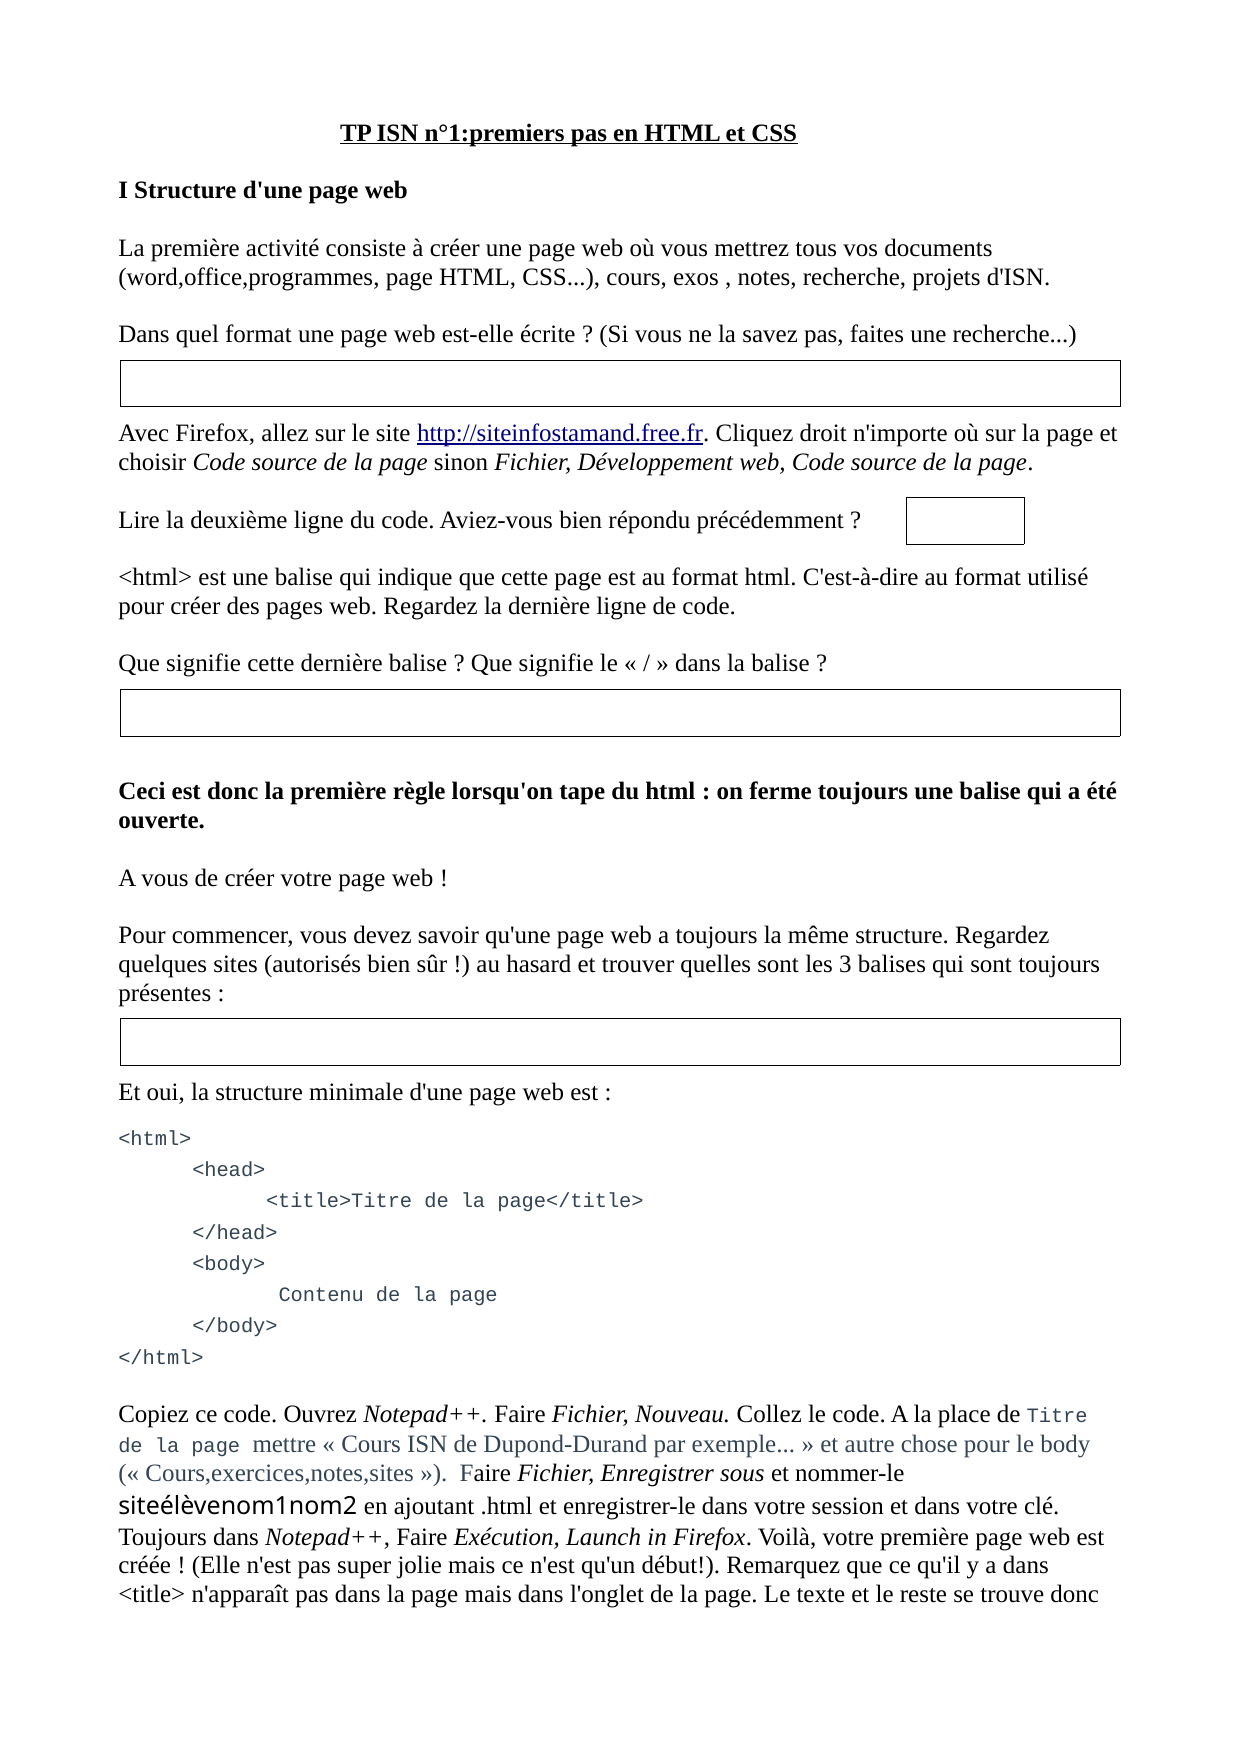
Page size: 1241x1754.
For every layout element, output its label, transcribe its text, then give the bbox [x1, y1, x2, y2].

text Contenu de la page [118, 1277, 1122, 1308]
text <html> [118, 1129, 1122, 1152]
text Et oui, la structure minimale d'une page web est : [118, 1006, 1122, 1106]
text A vous de créer votre page web ! [118, 863, 1122, 891]
text Lire la deuxième ligne du code. Aviez-vous bien répondu précédemment ? [118, 505, 906, 533]
text I Structure d'une page web [118, 176, 1122, 204]
text Dans quel format une page web est-elle écrite ? (Si vous ne la savez pas, faites une recherche...) [118, 319, 1122, 348]
text Ceci est donc la première règle lorsqu'on tape du html : on ferme toujours une balise qui a été ouverte. [118, 776, 1122, 834]
text <head> [118, 1152, 1122, 1183]
text Avec Firefox, allez sur le site http://siteinfostamand.free.fr. Cliquez droit n'importe où sur la page et choisir Code source de la page sinon Fichier, Développement web, Code source de la page. [118, 348, 1122, 476]
text <title>Titre de la page</title> [118, 1183, 1122, 1214]
text </body> [118, 1308, 1122, 1339]
text [1025, 505, 1122, 533]
text TP ISN n°1:premiers pas en HTML et CSS [118, 118, 1122, 147]
text Pour commencer, vous devez savoir qu'une page web a toujours la même structure. Regardez quelques sites (autorisés bien sûr !) au hasard et trouver quelles sont les 3 balises qui sont toujours présentes : [118, 920, 1122, 1006]
text </html> [118, 1339, 1122, 1370]
text Que signifie cette dernière balise ? Que signifie le « / » dans la balise ? [118, 648, 1122, 677]
text Copiez ce code. Ouvrez Notepad++. Faire Fichier, Nouveau. Collez le code. A la place de Titre de la page mettre « Cours ISN de Dupond-Durand par exemple... » et autre chose pour le body (« Cours,exercices,notes,sites »). Faire Fichier, Enregistrer sous et nommer-le siteélèvenom1nom2 en ajoutant .html et enregistrer-le dans votre session et dans votre clé. Toujours dans Notepad++, Faire Exécution, Launch in Firefox. Voilà, votre première page web est créée ! (Elle n'est pas super jolie mais ce n'est qu'un début!). Remarquez que ce qu'il y a dans <title> n'apparaît pas dans la page mais dans l'onglet de la page. Le texte et le reste se trouve donc [118, 1399, 1122, 1608]
text La première activité consiste à créer une page web où vous mettrez tous vos documents (word,office,programmes, page HTML, CSS...), cours, exos , notes, recherche, projets d'ISN. [118, 233, 1122, 291]
text <body> [118, 1245, 1122, 1277]
text <html> est une balise qui indique que cette page est au format html. C'est-à-dire au format utilisé pour créer des pages web. Regardez la dernière ligne de code. [118, 562, 1122, 620]
text </head> [118, 1214, 1122, 1245]
